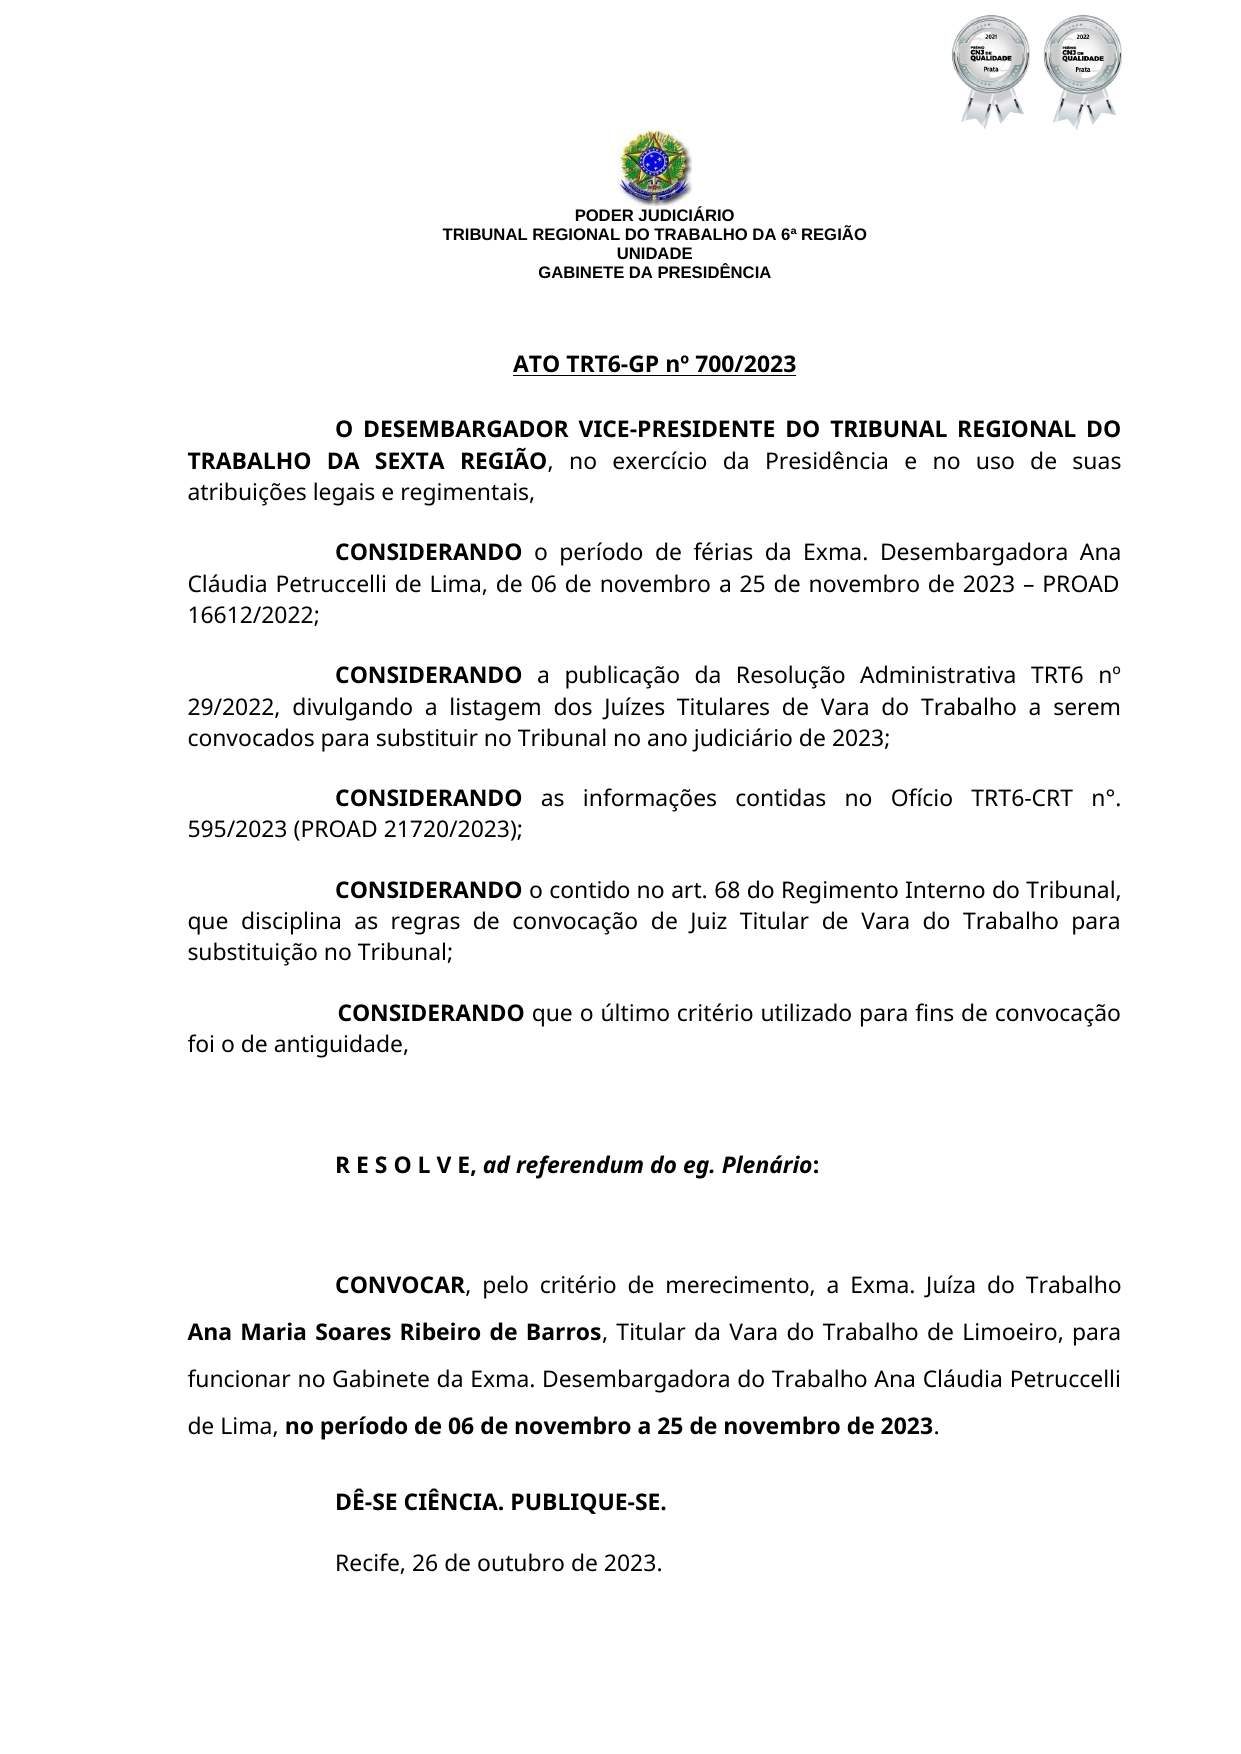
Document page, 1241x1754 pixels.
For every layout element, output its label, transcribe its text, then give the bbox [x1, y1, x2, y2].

text CONVOCAR, pelo critério de merecimento, a Exma. Juíza do Trabalho Ana Maria Soares Ribeiro de Barros, Titular da Vara do Trabalho de Limoeiro, para funcionar no Gabinete da Exma. Desembargadora do Trabalho Ana Cláudia Petruccelli de Lima, no período de 06 de novembro a 25 de novembro de 2023. [187, 1269, 1122, 1441]
picture [934, 14, 1123, 131]
text O DESEMBARGADOR VICE-PRESIDENTE DO TRIBUNAL REGIONAL DO TRABALHO DA SEXTA REGIÃO, no exercício da Presidência e no uso de suas atribuições legais e regimentais, [187, 413, 1122, 507]
text CONSIDERANDO as informações contidas no Ofício TRT6-CRT n°. 595/2023 (PROAD 21720/2023); [187, 782, 1122, 845]
text DÊ-SE CIÊNCIA. PUBLIQUE-SE. [187, 1486, 1122, 1517]
text CONSIDERANDO a publicação da Resolução Administrativa TRT6 nº 29/2022, divulgando a listagem dos Juízes Titulares de Vara do Trabalho a serem convocados para substituir no Tribunal no ano judiciário de 2023; [187, 659, 1122, 753]
subtitle ATO TRT6-GP nº 700/2023 [187, 348, 1122, 379]
text CONSIDERANDO que o último critério utilizado para fins de convocação foi o de antiguidade, [187, 997, 1122, 1059]
text R E S O L V E, ad referendum do eg. Plenário: [187, 1149, 1122, 1180]
text CONSIDERANDO o contido no art. 68 do Regimento Interno do Tribunal, que disciplina as regras de convocação de Juiz Titular de Vara do Trabalho para substituição no Tribunal; [187, 874, 1122, 968]
picture [617, 130, 693, 206]
text CONSIDERANDO o período de férias da Exma. Desembargadora Ana Cláudia Petruccelli de Lima, de 06 de novembro a 25 de novembro de 2023 – PROAD 16612/2022; [187, 536, 1122, 630]
text Recife, 26 de outubro de 2023. [187, 1547, 1122, 1578]
